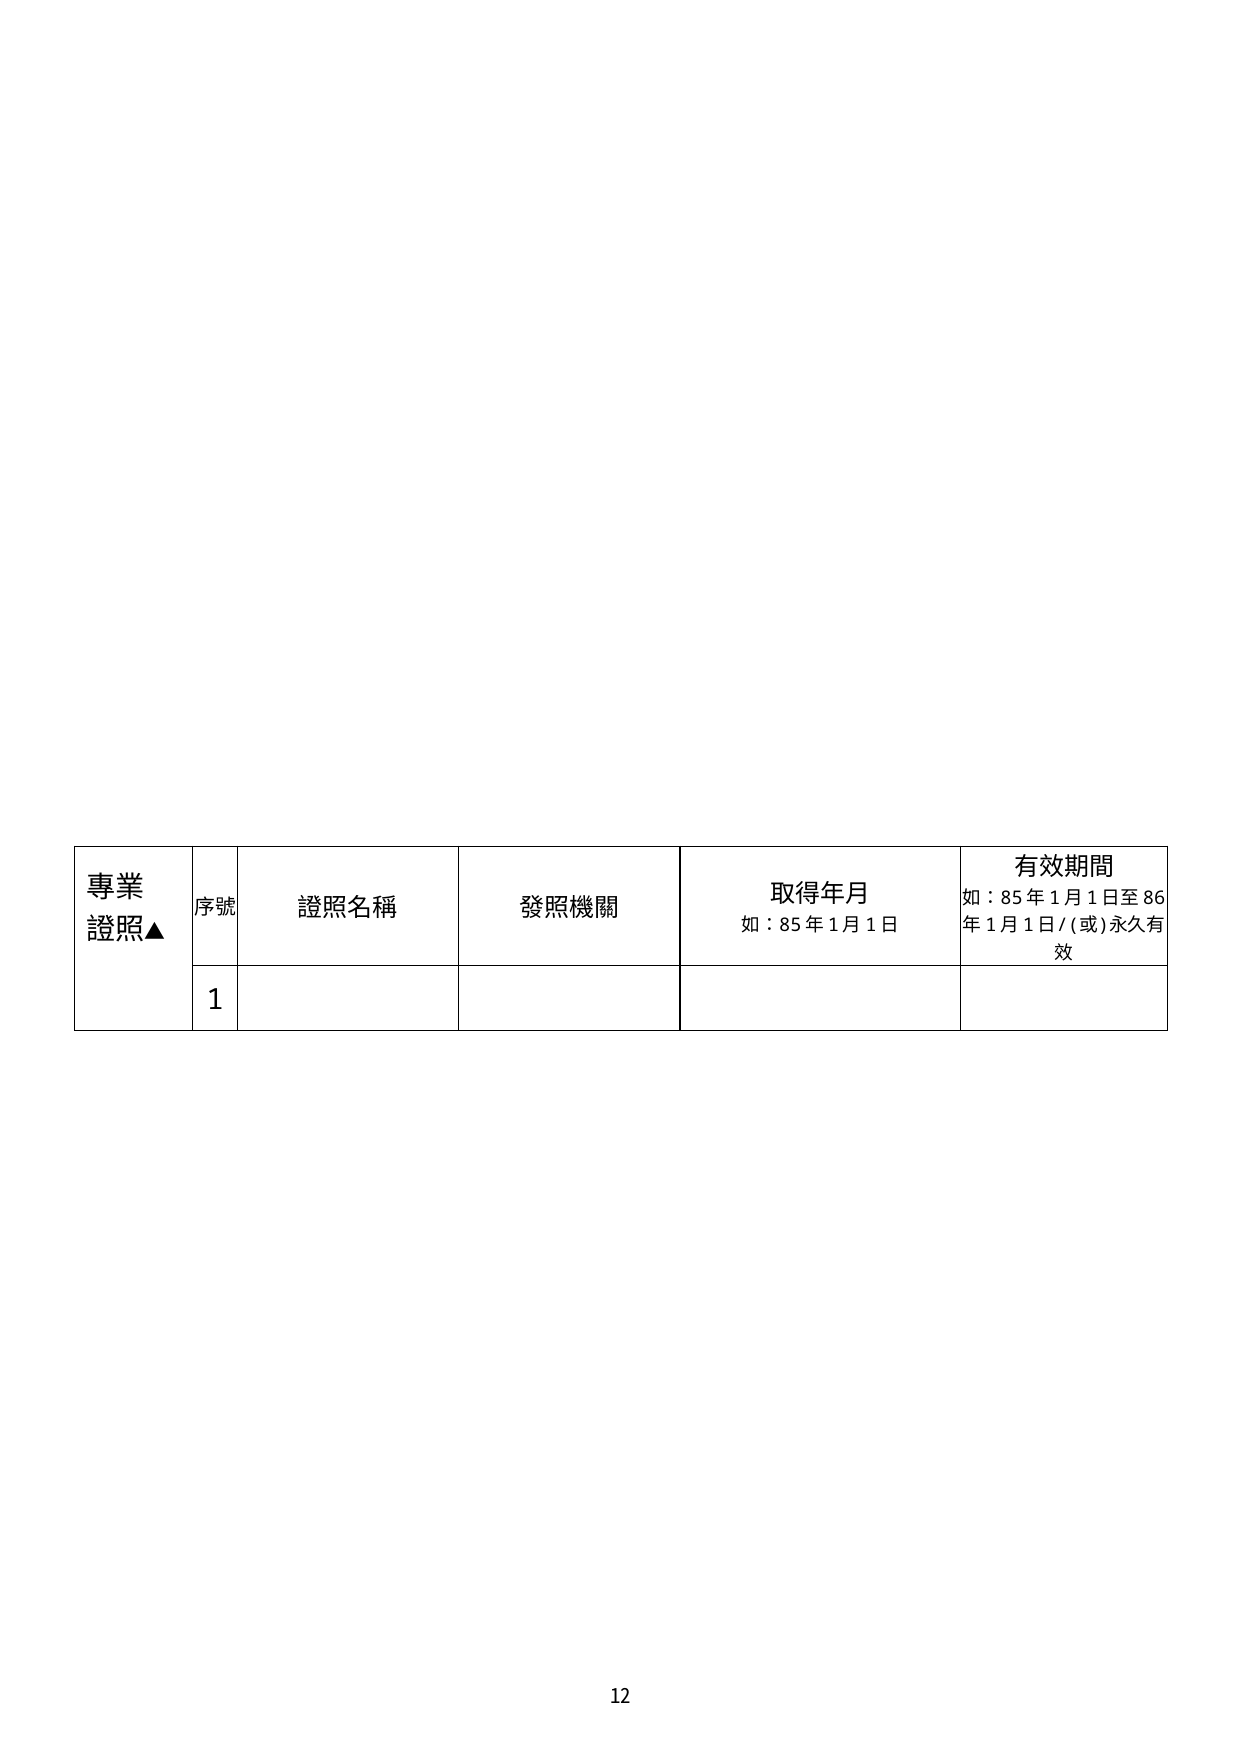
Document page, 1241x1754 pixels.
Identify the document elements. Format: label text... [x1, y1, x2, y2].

table_cell [681, 966, 960, 1030]
table_cell [459, 966, 679, 1030]
table_cell [961, 966, 1167, 1030]
table_cell 取得年月 如：85年1月1日 [681, 847, 960, 964]
table_cell 專業 證照▲ [75, 847, 192, 1030]
table_cell 1 [193, 966, 237, 1030]
table_cell 證照名稱 [238, 847, 458, 964]
table_cell 有效期間 如：85年1月1日至86年1月1日/(或)永久有效 [961, 847, 1167, 964]
table_cell 發照機關 [459, 847, 679, 964]
table_cell [238, 966, 458, 1030]
table_cell 序號 [193, 847, 237, 964]
